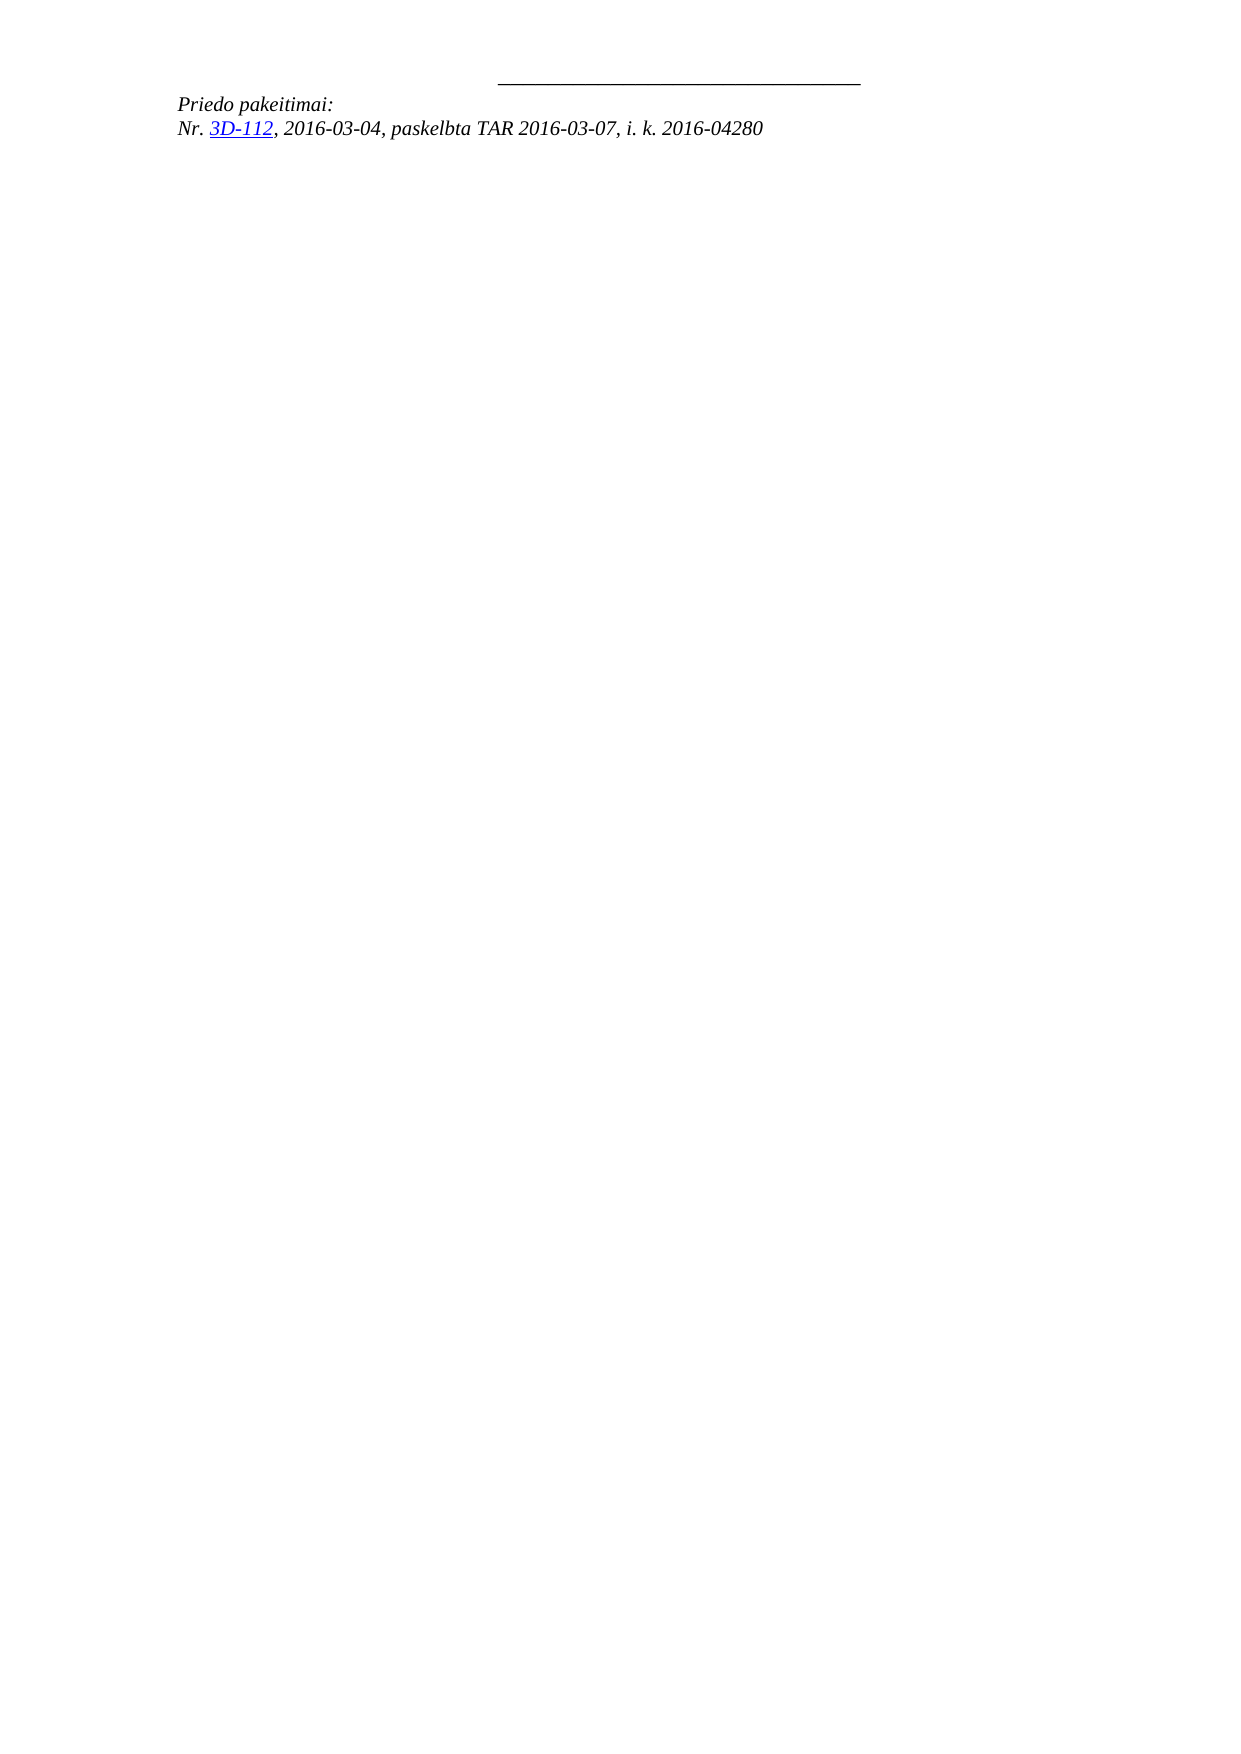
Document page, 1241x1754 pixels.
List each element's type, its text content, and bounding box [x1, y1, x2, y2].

text _____________________________ [177, 59, 1181, 88]
text Nr. 3D-112, 2016-03-04, paskelbta TAR 2016-03-07, i. k. 2016-04280 [177, 116, 1181, 140]
text Priedo pakeitimai: [177, 92, 1181, 116]
